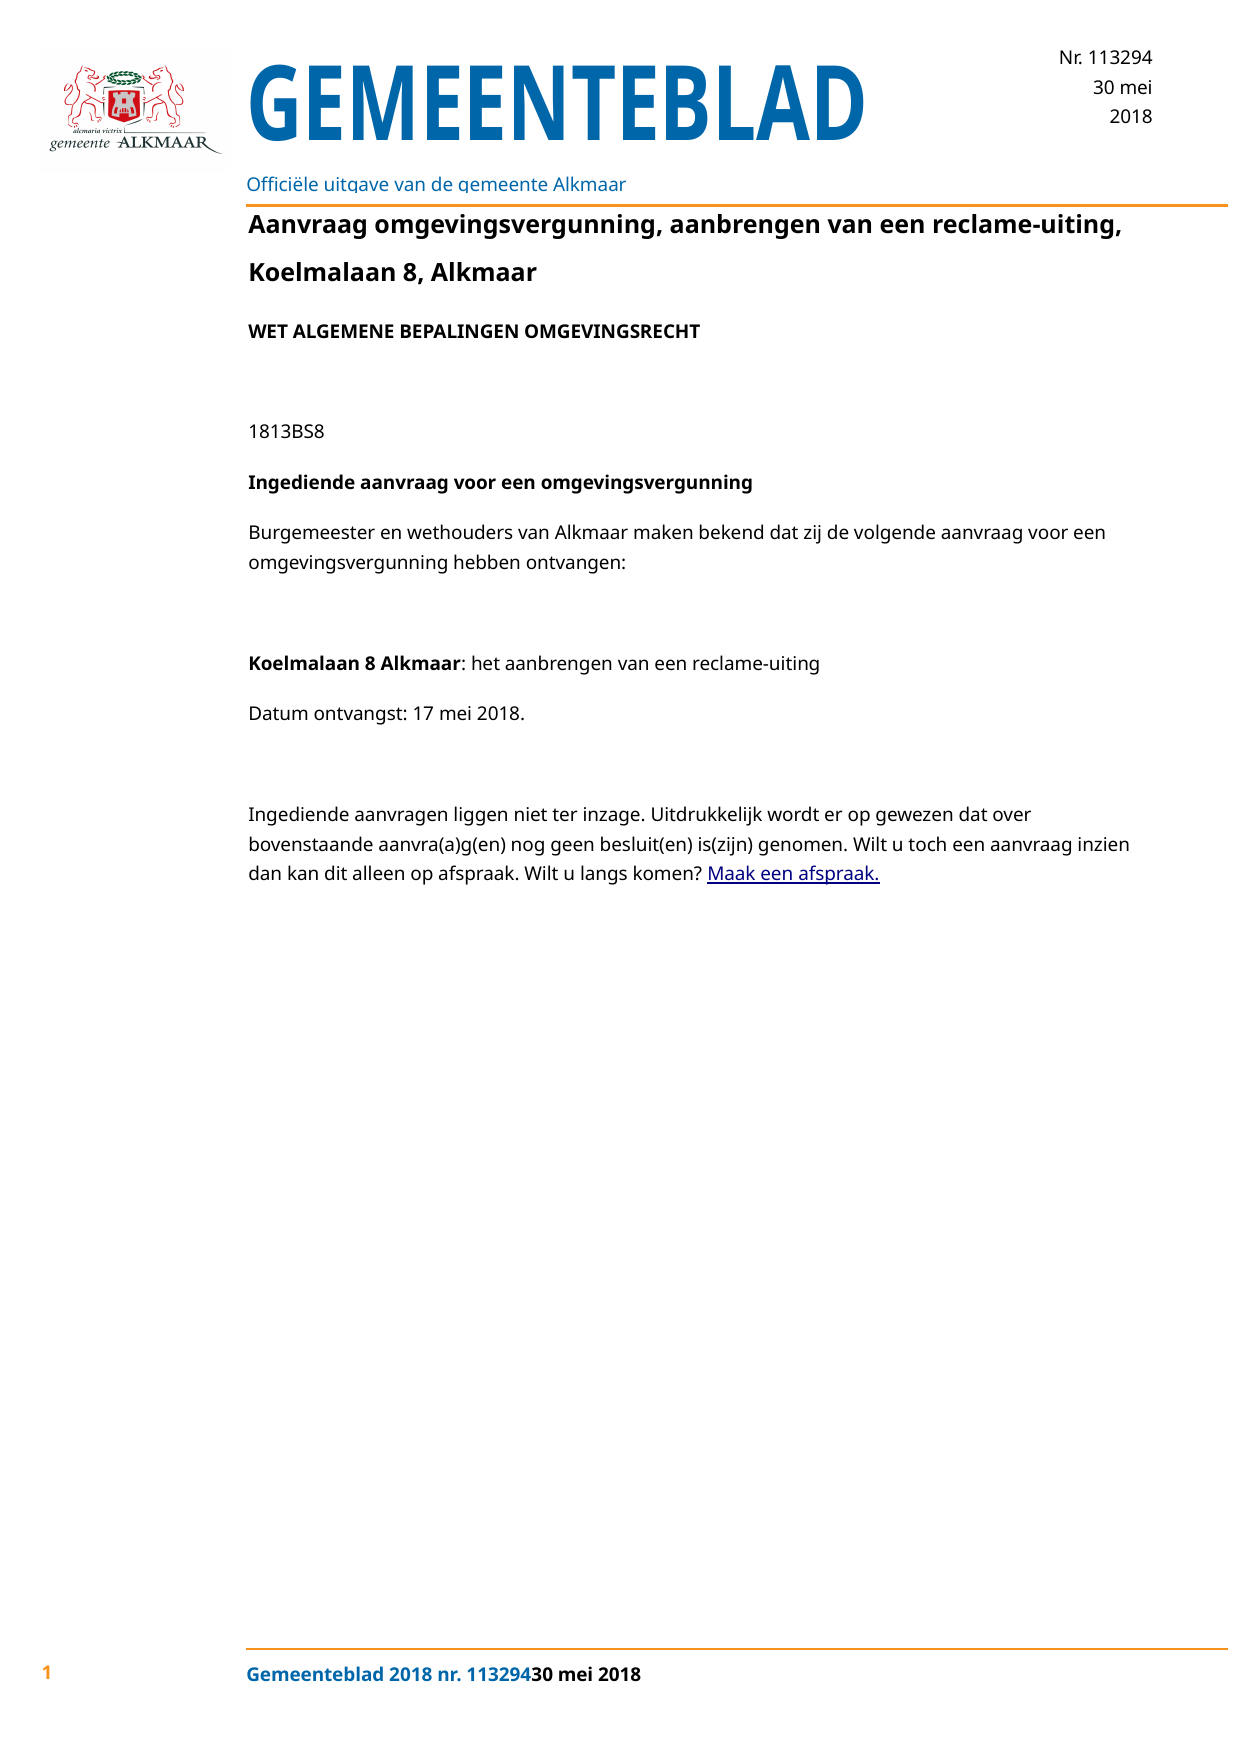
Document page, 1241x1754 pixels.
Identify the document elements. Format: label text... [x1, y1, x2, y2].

text Ingediende aanvragen liggen niet ter inzage. Uitdrukkelijk wordt er op gewezen dat over bovenstaande aanvra(a)g(en) nog geen besluit(en) is(zijn) genomen. Wilt u toch een aanvraag inzien dan kan dit alleen op afspraak. Wilt u langs komen? Maak een afspraak. [248, 801, 1152, 886]
text Ingediende aanvraag voor een omgevingsvergunning [248, 469, 1152, 495]
text Koelmalaan 8 Alkmaar: het aanbrengen van een reclame-uiting [248, 650, 1152, 676]
picture [41, 47, 231, 172]
text Burgemeester en wethouders van Alkmaar maken bekend dat zij de volgende aanvraag voor een omgevingsvergunning hebben ontvangen: [248, 519, 1152, 575]
text Aanvraag omgevingsvergunning, aanbrengen van een reclame-uiting, Koelmalaan 8, Alkmaar [248, 207, 1152, 288]
text WET ALGEMENE BEPALINGEN OMGEVINGSRECHT [248, 318, 1152, 344]
text Datum ontvangst: 17 mei 2018. [248, 700, 1152, 726]
text 1813BS8 [248, 419, 1152, 444]
